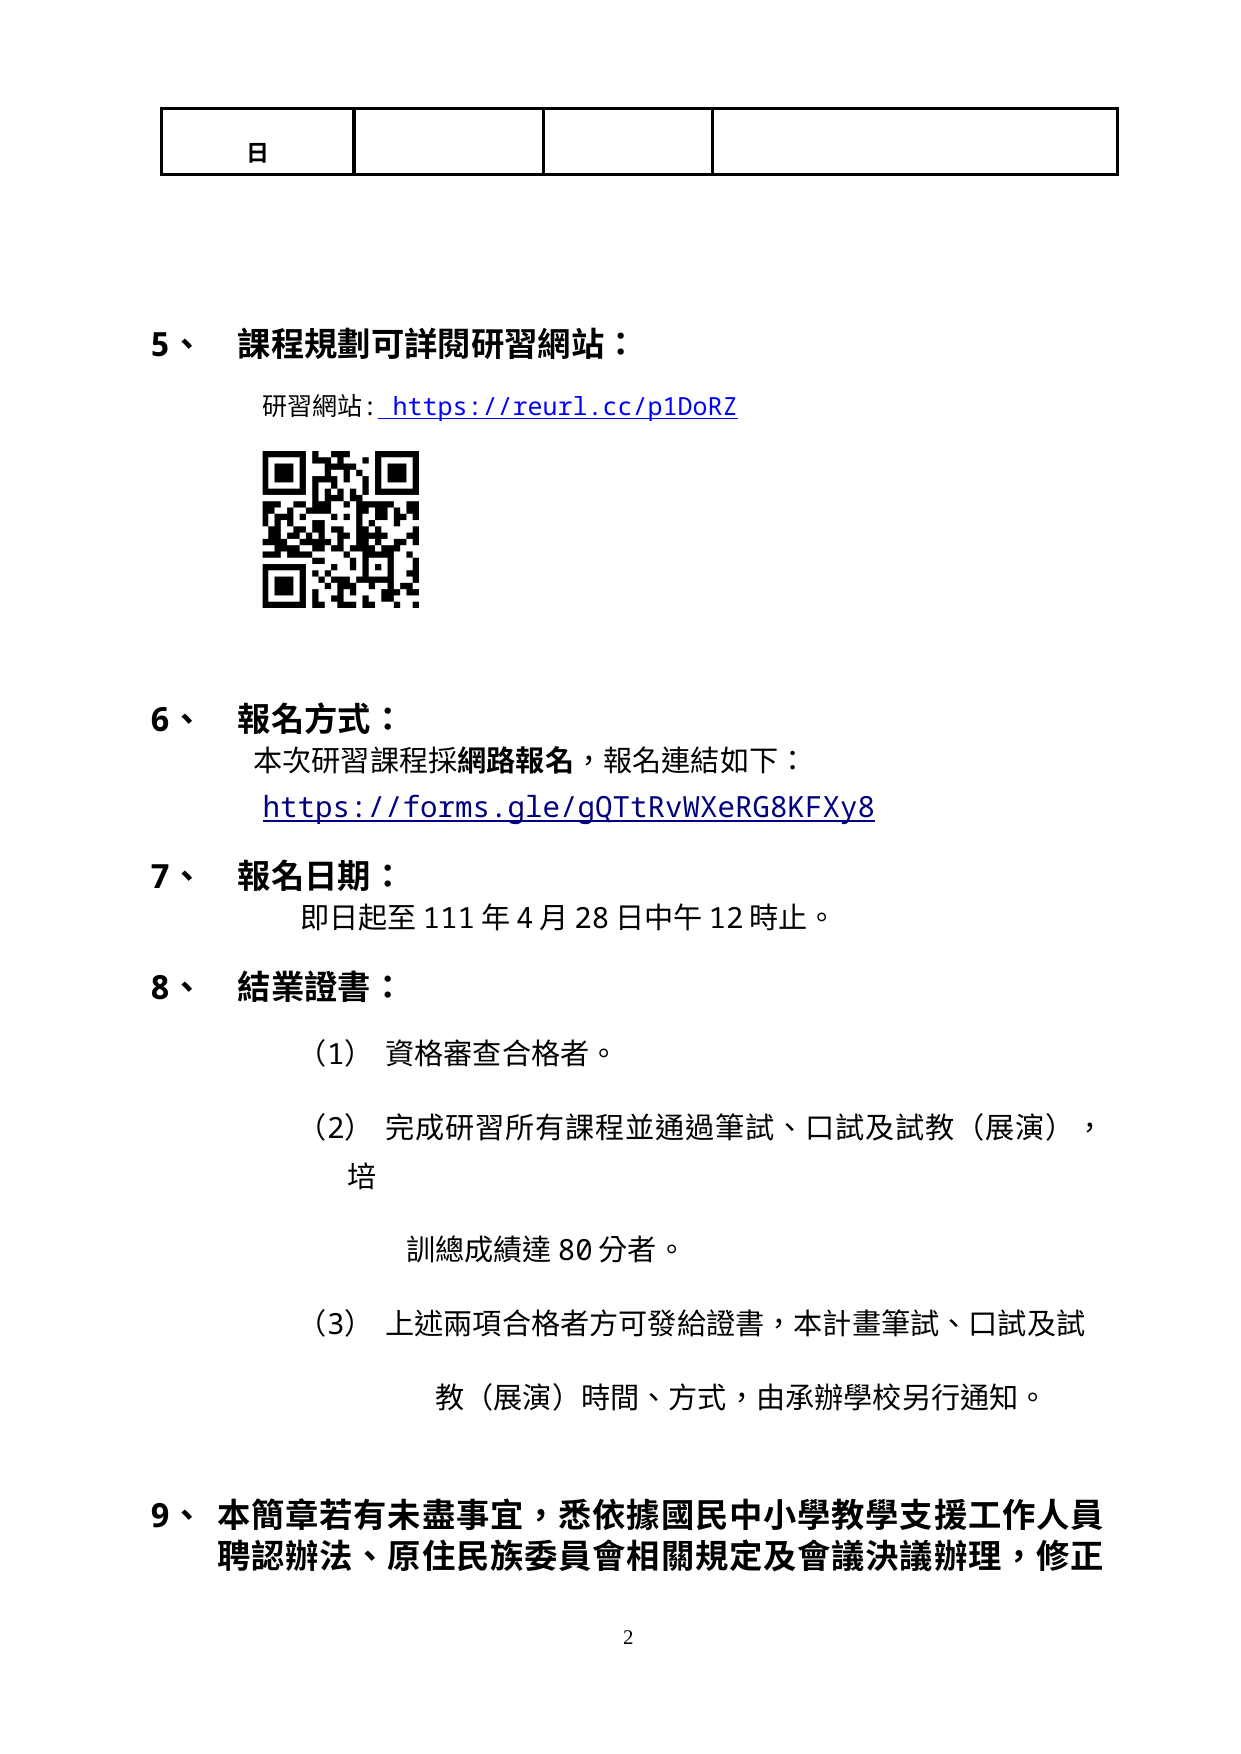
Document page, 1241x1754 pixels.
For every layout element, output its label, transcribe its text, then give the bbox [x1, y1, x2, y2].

text 教（展演）時間、方式，由承辦學校另行通知。 [348, 1374, 1106, 1417]
table_cell [714, 110, 1116, 172]
text 即日起至111年4月28日中午12時止。 [250, 895, 1106, 937]
table_cell [356, 110, 542, 172]
list 本簡章若有未盡事宜，悉依據國民中小學教學支援工作人員聘認辦法、原住民族委員會相關規定及會議決議辦理，修正 [150, 1494, 1106, 1577]
table_cell 日 [163, 110, 352, 172]
list 資格審查合格者。 [298, 1031, 1106, 1073]
text https://forms.gle/gQTtRvWXeRG8KFXy8 [150, 787, 1106, 826]
list 課程規劃可詳閱研習網站： [150, 301, 1106, 363]
list 報名日期： [150, 832, 1106, 895]
list 結業證書： [150, 943, 1106, 1006]
text 研習網站: https://reurl.cc/p1DoRZ [200, 363, 1106, 426]
text 本次研習課程採網路報名，報名連結如下： [253, 738, 1106, 780]
list 完成研習所有課程並通過筆試、口試及試教（展演），培 [298, 1105, 1106, 1196]
text 訓總成績達80分者。 [348, 1227, 1106, 1269]
table_cell [545, 110, 711, 172]
list 上述兩項合格者方可發給證書，本計畫筆試、口試及試 [298, 1301, 1106, 1343]
list 報名方式： [150, 676, 1106, 738]
